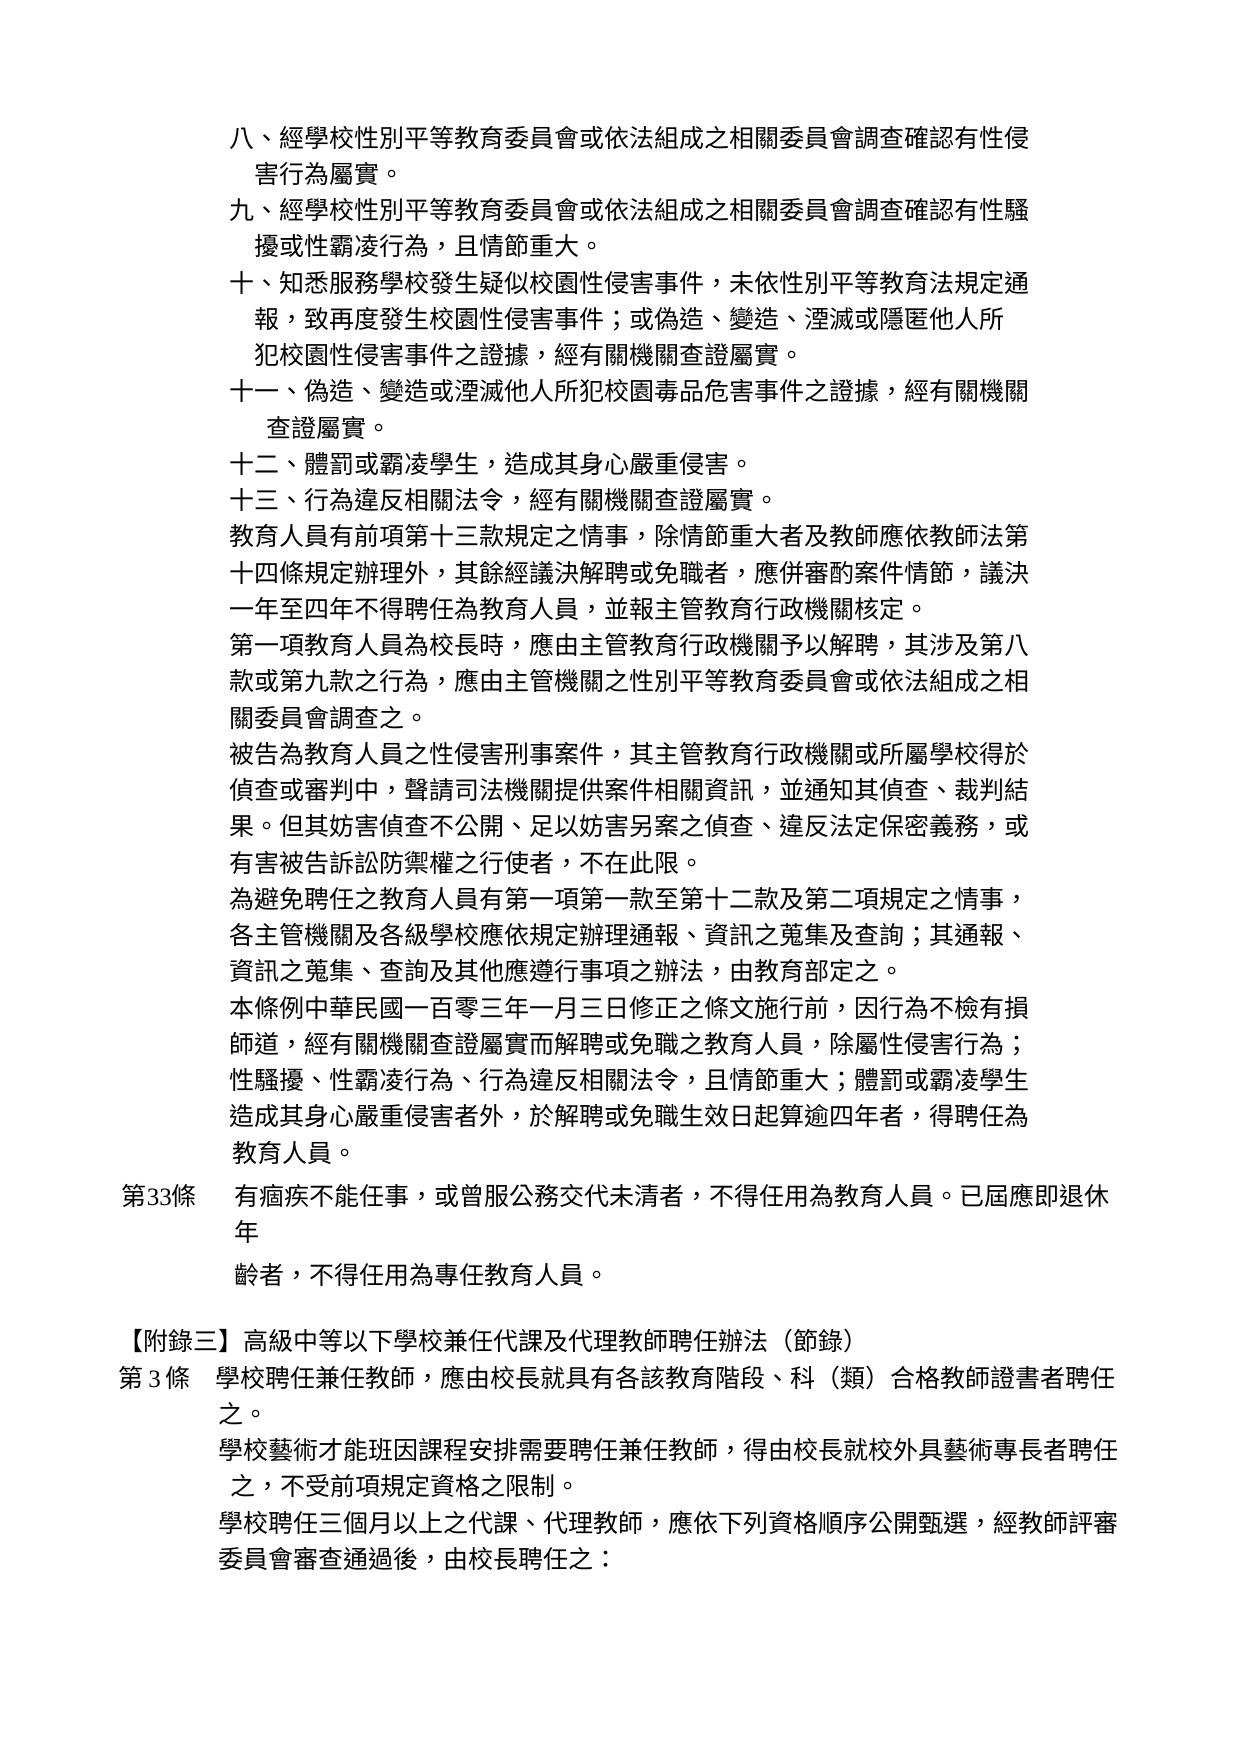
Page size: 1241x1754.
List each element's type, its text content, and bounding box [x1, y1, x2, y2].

text 偵查或審判中，聲請司法機關提供案件相關資訊，並通知其偵查、裁判結 [118, 771, 1122, 807]
text 被告為教育人員之性侵害刑事案件，其主管教育行政機關或所屬學校得於 [118, 734, 1122, 771]
text 造成其身心嚴重侵害者外，於解聘或免職生效日起算逾四年者，得聘任為 [118, 1097, 1122, 1133]
text 犯校園性侵害事件之證據，經有關機關查證屬實。 [118, 336, 1122, 372]
text 齡者，不得任用為專任教育人員。 [122, 1256, 1122, 1292]
text 【附錄三】高級中等以下學校兼任代課及代理教師聘任辦法（節錄） [118, 1321, 1122, 1358]
text 本條例中華民國一百零三年一月三日修正之條文施行前，因行為不檢有損 [118, 988, 1122, 1024]
text 十二、體罰或霸凌學生，造成其身心嚴重侵害。 [118, 444, 1122, 481]
text 師道，經有關機關查證屬實而解聘或免職之教育人員，除屬性侵害行為； [118, 1024, 1122, 1061]
text 一年至四年不得聘任為教育人員，並報主管教育行政機關核定。 [118, 589, 1122, 626]
text 學校藝術才能班因課程安排需要聘任兼任教師，得由校長就校外具藝術專長者聘任之，不受前項規定資格之限制。 [218, 1431, 1122, 1503]
text 資訊之蒐集、查詢及其他應遵行事項之辦法，由教育部定之。 [118, 952, 1122, 988]
text 查證屬實。 [118, 408, 1122, 444]
text 教育人員。 [231, 1133, 1122, 1169]
text 八、經學校性別平等教育委員會或依法組成之相關委員會調查確認有性侵 [118, 118, 1122, 154]
text 性騷擾、性霸凌行為、行為違反相關法令，且情節重大；體罰或霸凌學生 [118, 1061, 1122, 1097]
text 第一項教育人員為校長時，應由主管教育行政機關予以解聘，其涉及第八 [118, 626, 1122, 662]
text 款或第九款之行為，應由主管機關之性別平等教育委員會或依法組成之相 [118, 662, 1122, 698]
text 害行為屬實。 [118, 154, 1122, 191]
text 果。但其妨害偵查不公開、足以妨害另案之偵查、違反法定保密義務，或 [118, 807, 1122, 843]
text 各主管機關及各級學校應依規定辦理通報、資訊之蒐集及查詢；其通報、 [118, 916, 1122, 952]
text 擾或性霸凌行為，且情節重大。 [118, 227, 1122, 263]
list 有痼疾不能任事，或曾服公務交代未清者，不得任用為教育人員。已屆應即退休年 [122, 1176, 1122, 1249]
text 十四條規定辦理外，其餘經議決解聘或免職者，應併審酌案件情節，議決 [118, 553, 1122, 589]
text 十三、行為違反相關法令，經有關機關查證屬實。 [118, 481, 1122, 517]
text 關委員會調查之。 [118, 698, 1122, 734]
text 教育人員有前項第十三款規定之情事，除情節重大者及教師應依教師法第 [118, 517, 1122, 553]
text 報，致再度發生校園性侵害事件；或偽造、變造、湮滅或隱匿他人所 [118, 299, 1122, 336]
text 十、知悉服務學校發生疑似校園性侵害事件，未依性別平等教育法規定通 [118, 263, 1122, 299]
text 學校聘任三個月以上之代課、代理教師，應依下列資格順序公開甄選，經教師評審委員會審查通過後，由校長聘任之： [218, 1503, 1122, 1576]
text 十一、偽造、變造或湮滅他人所犯校園毒品危害事件之證據，經有關機關 [118, 372, 1122, 408]
text 第3條 學校聘任兼任教師，應由校長就具有各該教育階段、科（類）合格教師證書者聘任之。 [118, 1358, 1122, 1431]
text 九、經學校性別平等教育委員會或依法組成之相關委員會調查確認有性騷 [118, 191, 1122, 227]
text 有害被告訴訟防禦權之行使者，不在此限。 [118, 843, 1122, 879]
text 為避免聘任之教育人員有第一項第一款至第十二款及第二項規定之情事， [118, 879, 1122, 916]
